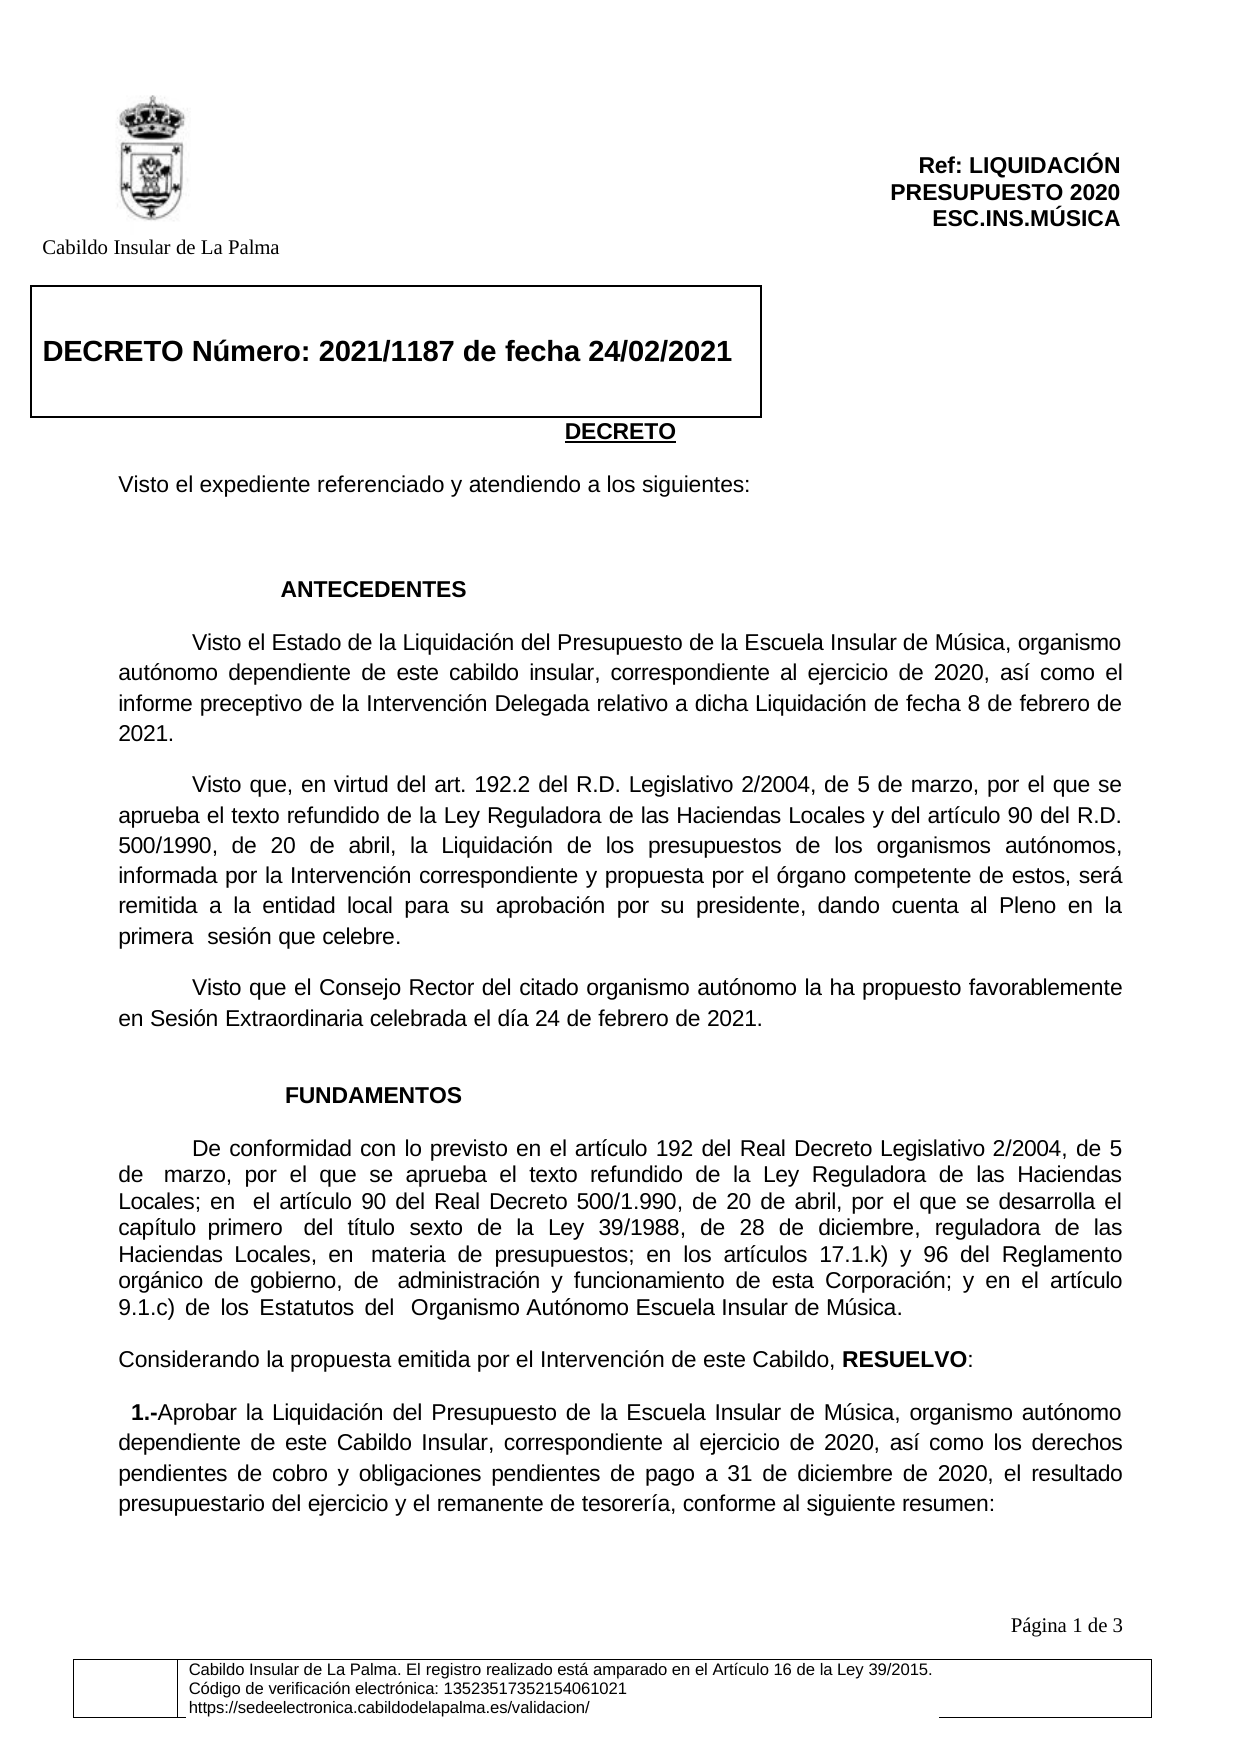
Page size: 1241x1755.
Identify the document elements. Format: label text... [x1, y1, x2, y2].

text Cabildo Insular de La Palma [42, 235, 281, 259]
text Visto que el Consejo Rector del citado organismo autónomo la ha propuesto favorablemente en Sesión Extraordinaria celebrada el día 24 de febrero de 2021. [118, 974, 1123, 1031]
text Considerando la propuesta emitida por el Intervención de este Cabildo, RESUELVO: [118, 1346, 1191, 1373]
text Visto el expediente referenciado y atendiendo a los siguientes: [118, 471, 1191, 497]
text Visto el Estado de la Liquidación del Presupuesto de la Escuela Insular de Música, organismo autónomo dependiente de este cabildo insular, correspondiente al ejercicio de 2020, así como el informe preceptivo de la Intervención Delegada relativo a dicha Liquidación de fecha 8 de febrero de 2021. [118, 629, 1123, 746]
text [525, 406, 716, 416]
text Visto que, en virtud del art. 192.2 del R.D. Legislativo 2/2004, de 5 de marzo, por el que se aprueba el texto refundido de la Ley Reguladora de las Haciendas Locales y del artículo 90 del R.D. 500/1990, de 20 de abril, la Liquidación de los presupuestos de los organismos autónomos, informada por la Intervención correspondiente y propuesta por el órgano competente de estos, será remitida a la entidad local para su aprobación por su presidente, dando cuenta al Pleno en la primera sesión que celebre. [118, 771, 1123, 949]
text De conformidad con lo previsto en el artículo 192 del Real Decreto Legislativo 2/2004, de 5 de marzo, por el que se aprueba el texto refundido de la Ley Reguladora de las Haciendas Locales; en el artículo 90 del Real Decreto 500/1.990, de 20 de abril, por el que se desarrolla el capítulo primero del título sexto de la Ley 39/1988, de 28 de diciembre, reguladora de las Haciendas Locales, en materia de presupuestos; en los artículos 17.1.k) y 96 del Reglamento orgánico de gobierno, de administración y funcionamiento de esta Corporación; y en el artículo 9.1.c) de los Estatutos del Organismo Autónomo Escuela Insular de Música. [118, 1135, 1123, 1320]
text Página 1 de 3 [31, 1613, 1123, 1637]
text 1.-Aprobar la Liquidación del Presupuesto de la Escuela Insular de Música, organismo autónomo dependiente de este Cabildo Insular, correspondiente al ejercicio de 2020, así como los derechos pendientes de cobro y obligaciones pendientes de pago a 31 de diciembre de 2020, el resultado presupuestario del ejercicio y el remanente de tesorería, conforme al siguiente resumen: [118, 1399, 1123, 1516]
subtitle Ref: LIQUIDACIÓN PRESUPUESTO 2020 ESC.INS.MÚSICA [889, 152, 1120, 231]
text DECRETO [525, 418, 716, 444]
subtitle ANTECEDENTES [31, 576, 716, 603]
subtitle FUNDAMENTOS [31, 1082, 716, 1108]
